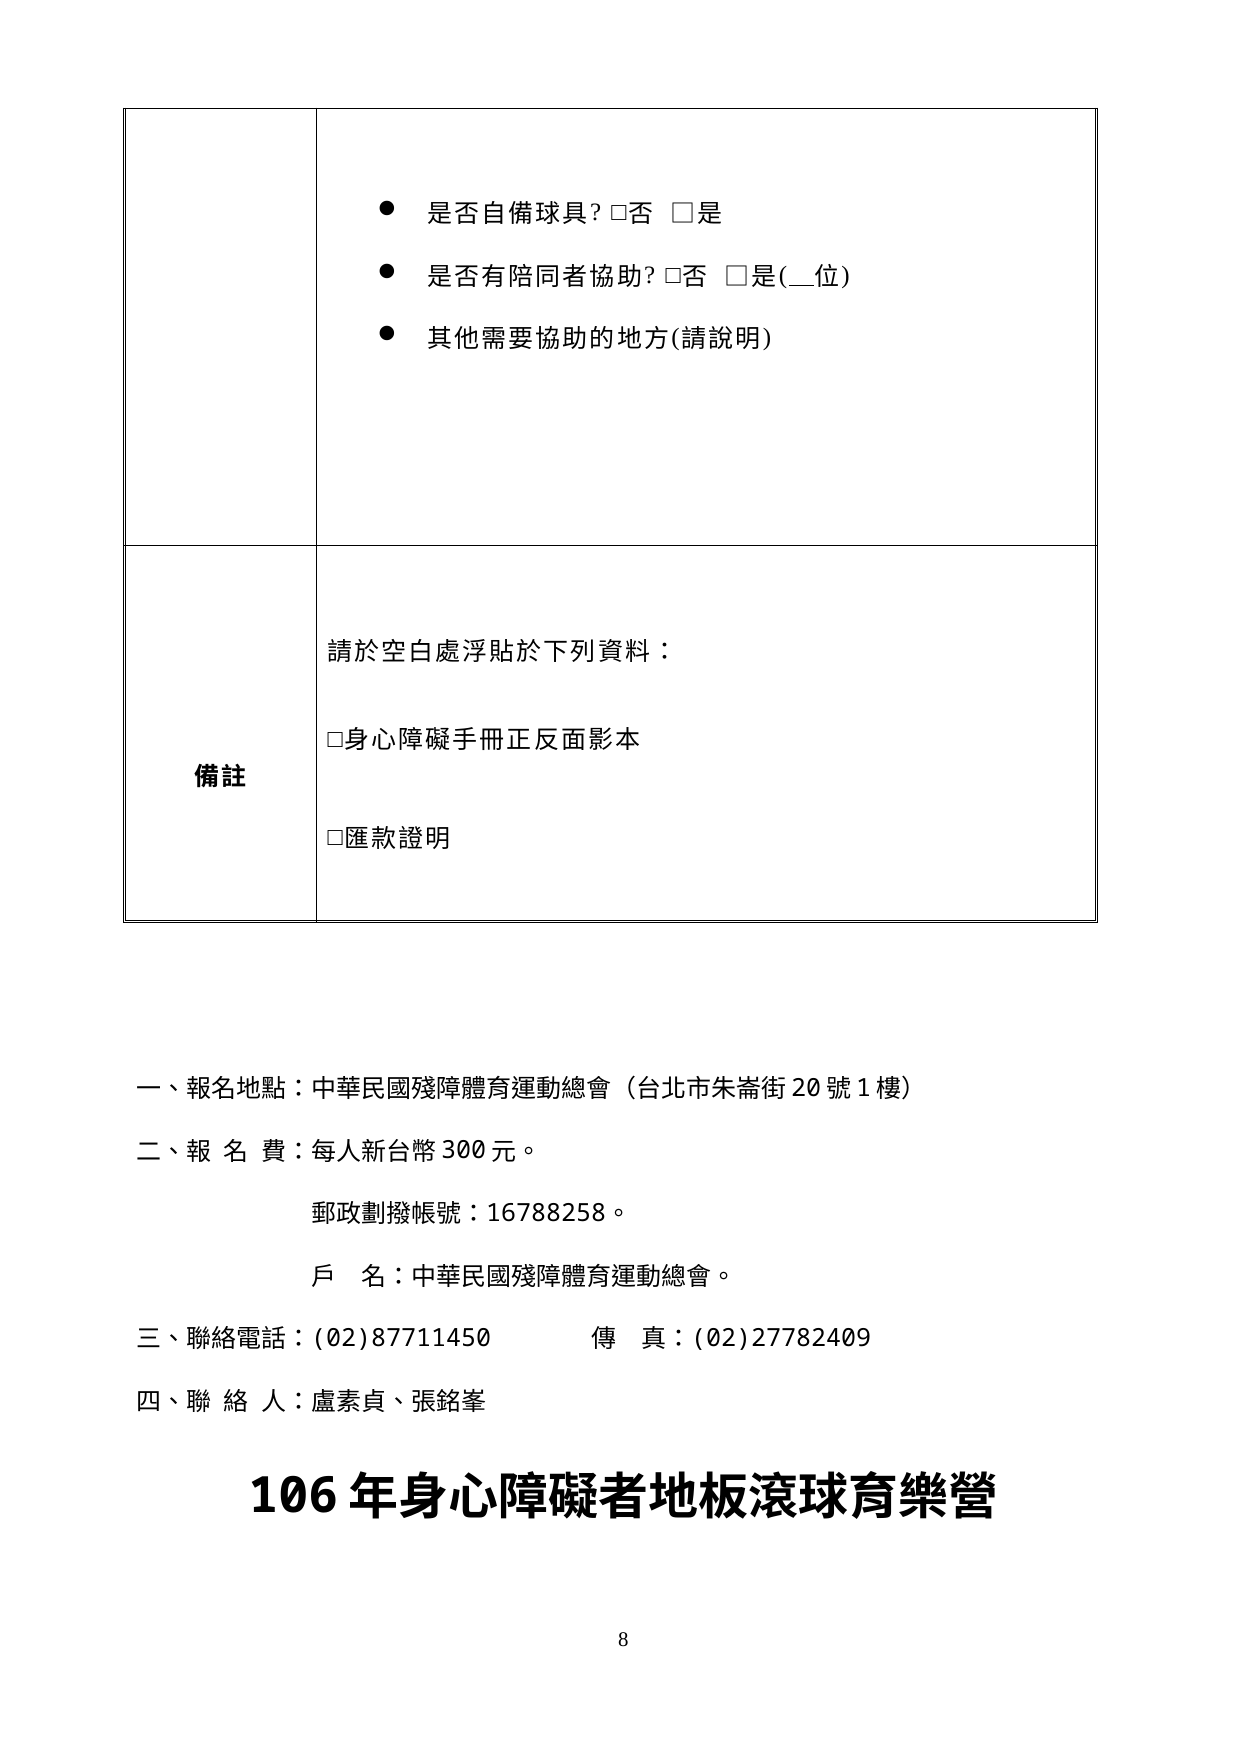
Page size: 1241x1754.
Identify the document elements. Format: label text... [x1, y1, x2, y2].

table_cell [126, 109, 316, 545]
table_cell 是否曾參與地板滾球的社團訓練或比賽?□否 □是 是否自備球具? □否 □是 是否有陪同者協助? □否 □是( 位) 其他需要協助的地方(請說明) [317, 109, 1095, 545]
table_cell 備註 [126, 546, 316, 920]
text 106年身心障礙者地板滾球育樂營 [136, 1420, 1110, 1545]
text 郵政劃撥帳號：16788258。 [136, 1170, 1110, 1233]
text 二、報 名 費：每人新台幣300元。 [136, 1108, 1110, 1170]
table_cell 請於空白處浮貼於下列資料： □身心障礙手冊正反面影本 □匯款證明 [317, 546, 1095, 920]
text 三、聯絡電話：(02)87711450 傳 真：(02)27782409 [136, 1295, 1110, 1358]
text 一、報名地點：中華民國殘障體育運動總會（台北市朱崙街20號1樓） [136, 1045, 1110, 1108]
text 戶 名：中華民國殘障體育運動總會。 [136, 1233, 1110, 1295]
text 四、聯 絡 人：盧素貞、張銘峯 [136, 1358, 1110, 1420]
